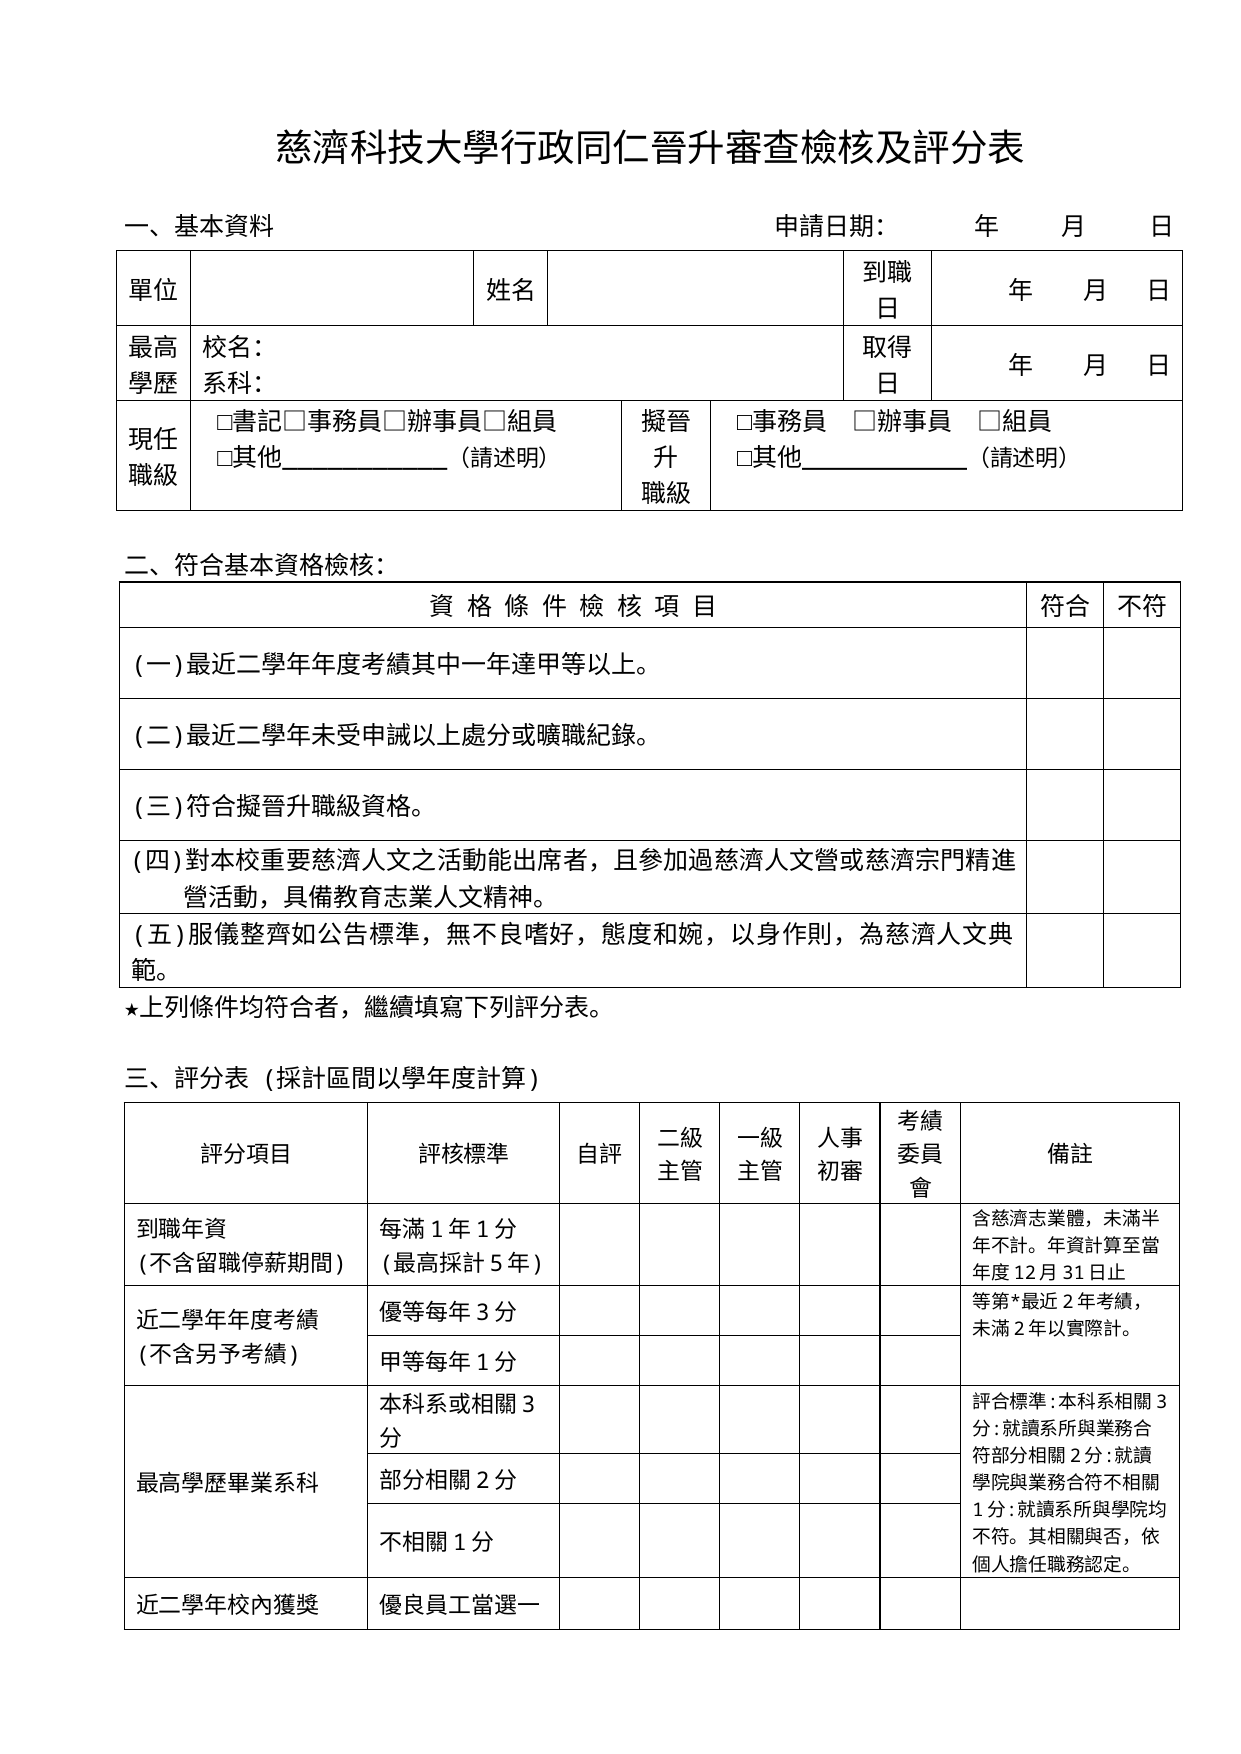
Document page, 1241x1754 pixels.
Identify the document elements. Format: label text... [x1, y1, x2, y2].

table_cell 甲等每年1分 [368, 1336, 559, 1385]
table_cell [1104, 699, 1180, 769]
text 一、基本資料 申請日期： 年 月 日 [124, 206, 1175, 243]
table_cell 到職年資 (不含留職停薪期間) [125, 1204, 367, 1285]
table_cell [640, 1578, 719, 1629]
table_cell (四)對本校重要慈濟人文之活動能出席者，且參加過慈濟人文營或慈濟宗門精進營活動，具備教育志業人文精神。 [120, 841, 1026, 913]
table_header 二級 主管 [640, 1103, 719, 1203]
table_cell [720, 1336, 799, 1385]
table_cell 等第*最近2年考績，未滿2年以實際計。 [961, 1286, 1179, 1385]
table_cell [720, 1286, 799, 1335]
table_cell 最高學歷畢業系科 [125, 1386, 367, 1577]
table_cell 每滿1年1分 (最高採計5年) [368, 1204, 559, 1285]
table_header 不符 [1104, 583, 1180, 627]
table_header 一級 主管 [720, 1103, 799, 1203]
table_header 姓名 [474, 251, 547, 325]
table_cell [881, 1504, 960, 1577]
table_cell [640, 1386, 719, 1453]
table_cell [720, 1578, 799, 1629]
table_cell [720, 1504, 799, 1577]
text 二、符合基本資格檢核： [124, 545, 1175, 581]
table_cell [800, 1578, 879, 1629]
table_header 年 月 日 [932, 251, 1182, 325]
table_header 到職日 [844, 251, 931, 325]
table_cell [640, 1286, 719, 1335]
table_cell [881, 1286, 960, 1335]
table_cell [800, 1286, 879, 1335]
table_header 自評 [560, 1103, 639, 1203]
table_cell [800, 1204, 879, 1285]
table_cell 近二學年校內獲獎 [125, 1578, 367, 1629]
table_cell [720, 1454, 799, 1503]
table_cell 優等每年3分 [368, 1286, 559, 1335]
table_cell 本科系或相關3分 [368, 1386, 559, 1453]
table_cell 近二學年年度考績 (不含另予考績) [125, 1286, 367, 1385]
table_cell (一)最近二學年年度考績其中一年達甲等以上。 [120, 628, 1026, 698]
table_header 資 格 條 件 檢 核 項 目 [120, 583, 1026, 627]
table_cell 不相關1分 [368, 1504, 559, 1577]
table_cell [1104, 770, 1180, 840]
text 慈濟科技大學行政同仁晉升審查檢核及評分表 [124, 118, 1175, 172]
table_cell [881, 1578, 960, 1629]
table_cell [1027, 914, 1103, 987]
table_cell (二)最近二學年未受申誡以上處分或曠職紀錄。 [120, 699, 1026, 769]
table_cell 現任 職級 [117, 401, 190, 510]
table_cell [560, 1386, 639, 1453]
text 三、評分表 (採計區間以學年度計算) [124, 1058, 1240, 1094]
table_header 評分項目 [125, 1103, 367, 1203]
table_cell 校名： 系科： [191, 326, 843, 400]
table_cell (三)符合擬晉升職級資格。 [120, 770, 1026, 840]
table_cell [1104, 841, 1180, 913]
table_cell [881, 1336, 960, 1385]
table_cell [1104, 628, 1180, 698]
table_cell 取得日 [844, 326, 931, 400]
table_cell 擬晉升 職級 [622, 401, 710, 510]
table_header 符合 [1027, 583, 1103, 627]
table_header 人事 初審 [800, 1103, 879, 1203]
table_cell [640, 1454, 719, 1503]
table_cell [961, 1578, 1179, 1629]
table_cell [1027, 699, 1103, 769]
table_cell [640, 1336, 719, 1385]
table_header 考績 委員會 [881, 1103, 960, 1203]
table_cell [560, 1286, 639, 1335]
table_cell [560, 1336, 639, 1385]
table_cell [881, 1454, 960, 1503]
text ★上列條件均符合者，繼續填寫下列評分表。 [124, 988, 1240, 1024]
table_cell 最高 學歷 [117, 326, 190, 400]
table_cell 部分相關2分 [368, 1454, 559, 1503]
table_cell □書記□事務員□辦事員□組員 □其他___________（請述明） [191, 401, 621, 510]
table_cell 評合標準:本科系相關3分:就讀系所與業務合符部分相關2分:就讀學院與業務合符不相關1分:就讀系所與學院均不符。其相關與否，依個人擔任職務認定。 [961, 1386, 1179, 1577]
table_cell [800, 1386, 879, 1453]
table_header 單位 [117, 251, 190, 325]
table_cell 優良員工當選一 [368, 1578, 559, 1629]
table_cell [720, 1204, 799, 1285]
table_cell [800, 1504, 879, 1577]
table_header [548, 251, 843, 325]
table_cell [800, 1336, 879, 1385]
table_header 備註 [961, 1103, 1179, 1203]
table_cell (五)服儀整齊如公告標準，無不良嗜好，態度和婉，以身作則，為慈濟人文典範。 [120, 914, 1026, 987]
table_cell 含慈濟志業體，未滿半年不計。年資計算至當年度12月31日止 [961, 1204, 1179, 1285]
table_cell [800, 1454, 879, 1503]
table_cell [1027, 770, 1103, 840]
table_cell [640, 1504, 719, 1577]
table_cell [560, 1204, 639, 1285]
table_cell [881, 1386, 960, 1453]
table_cell [560, 1578, 639, 1629]
table_cell [720, 1386, 799, 1453]
table_cell [1027, 841, 1103, 913]
table_cell [1104, 914, 1180, 987]
table_header 評核標準 [368, 1103, 559, 1203]
table_cell [560, 1454, 639, 1503]
table_cell [881, 1204, 960, 1285]
table_cell □事務員 □辦事員 □組員 □其他___________（請述明） [711, 401, 1182, 510]
table_cell [640, 1204, 719, 1285]
table_cell [1027, 628, 1103, 698]
table_cell 年 月 日 [932, 326, 1182, 400]
table_header [191, 251, 473, 325]
table_cell [560, 1504, 639, 1577]
